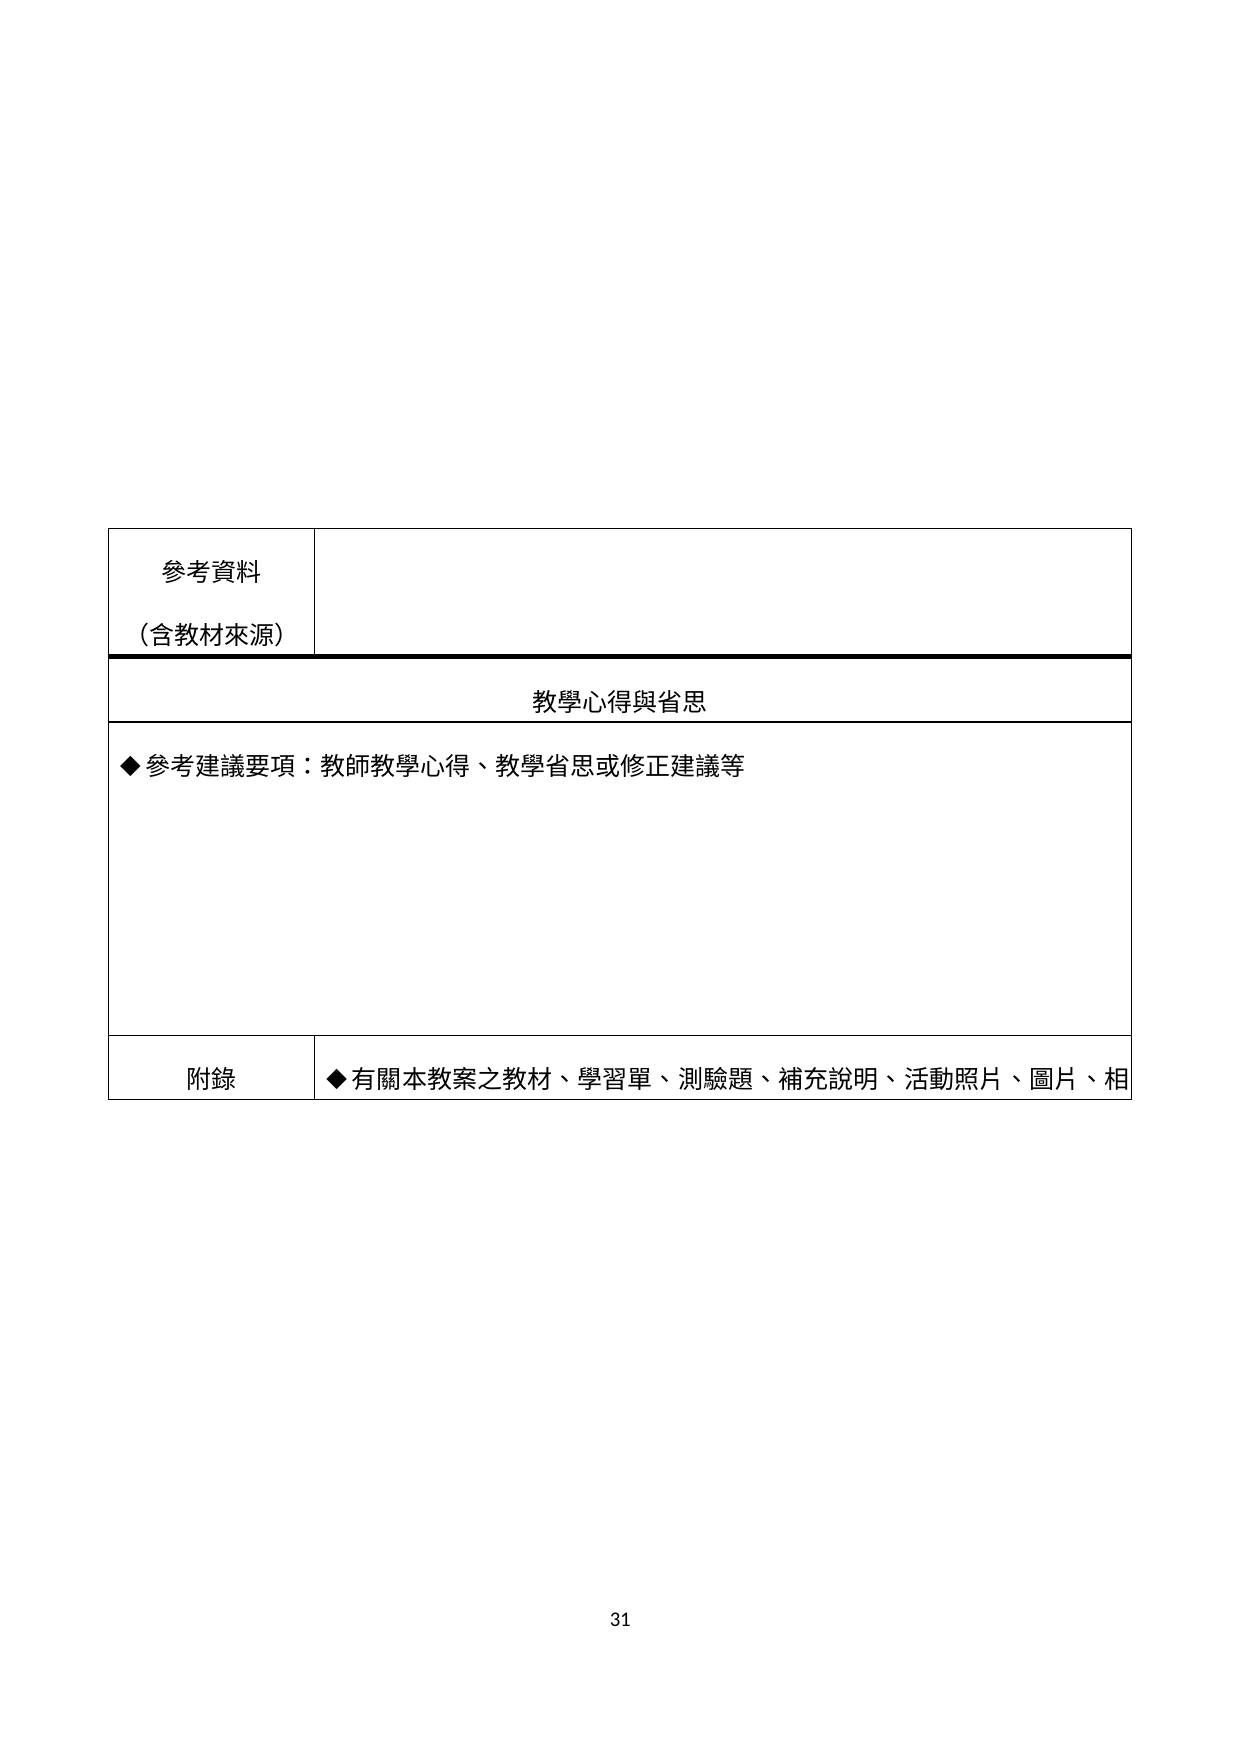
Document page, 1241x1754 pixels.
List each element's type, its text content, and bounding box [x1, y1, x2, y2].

table_cell [315, 529, 1131, 654]
table_cell 附錄 [109, 1036, 314, 1098]
table_cell 參考資料 （含教材來源） [109, 529, 314, 654]
table_cell 參考建議要項：教師教學心得、教學省思或修正建議等 [109, 723, 1131, 1035]
table_cell 教學心得與省思 [109, 659, 1131, 721]
table_cell 有關本教案之教材、學習單、測驗題、補充說明、活動照片、圖片、相關網站等資料 教學用影片及教案實作所拍攝之影片等數位內容，請燒錄於光碟 無則免填 [315, 1036, 1131, 1098]
